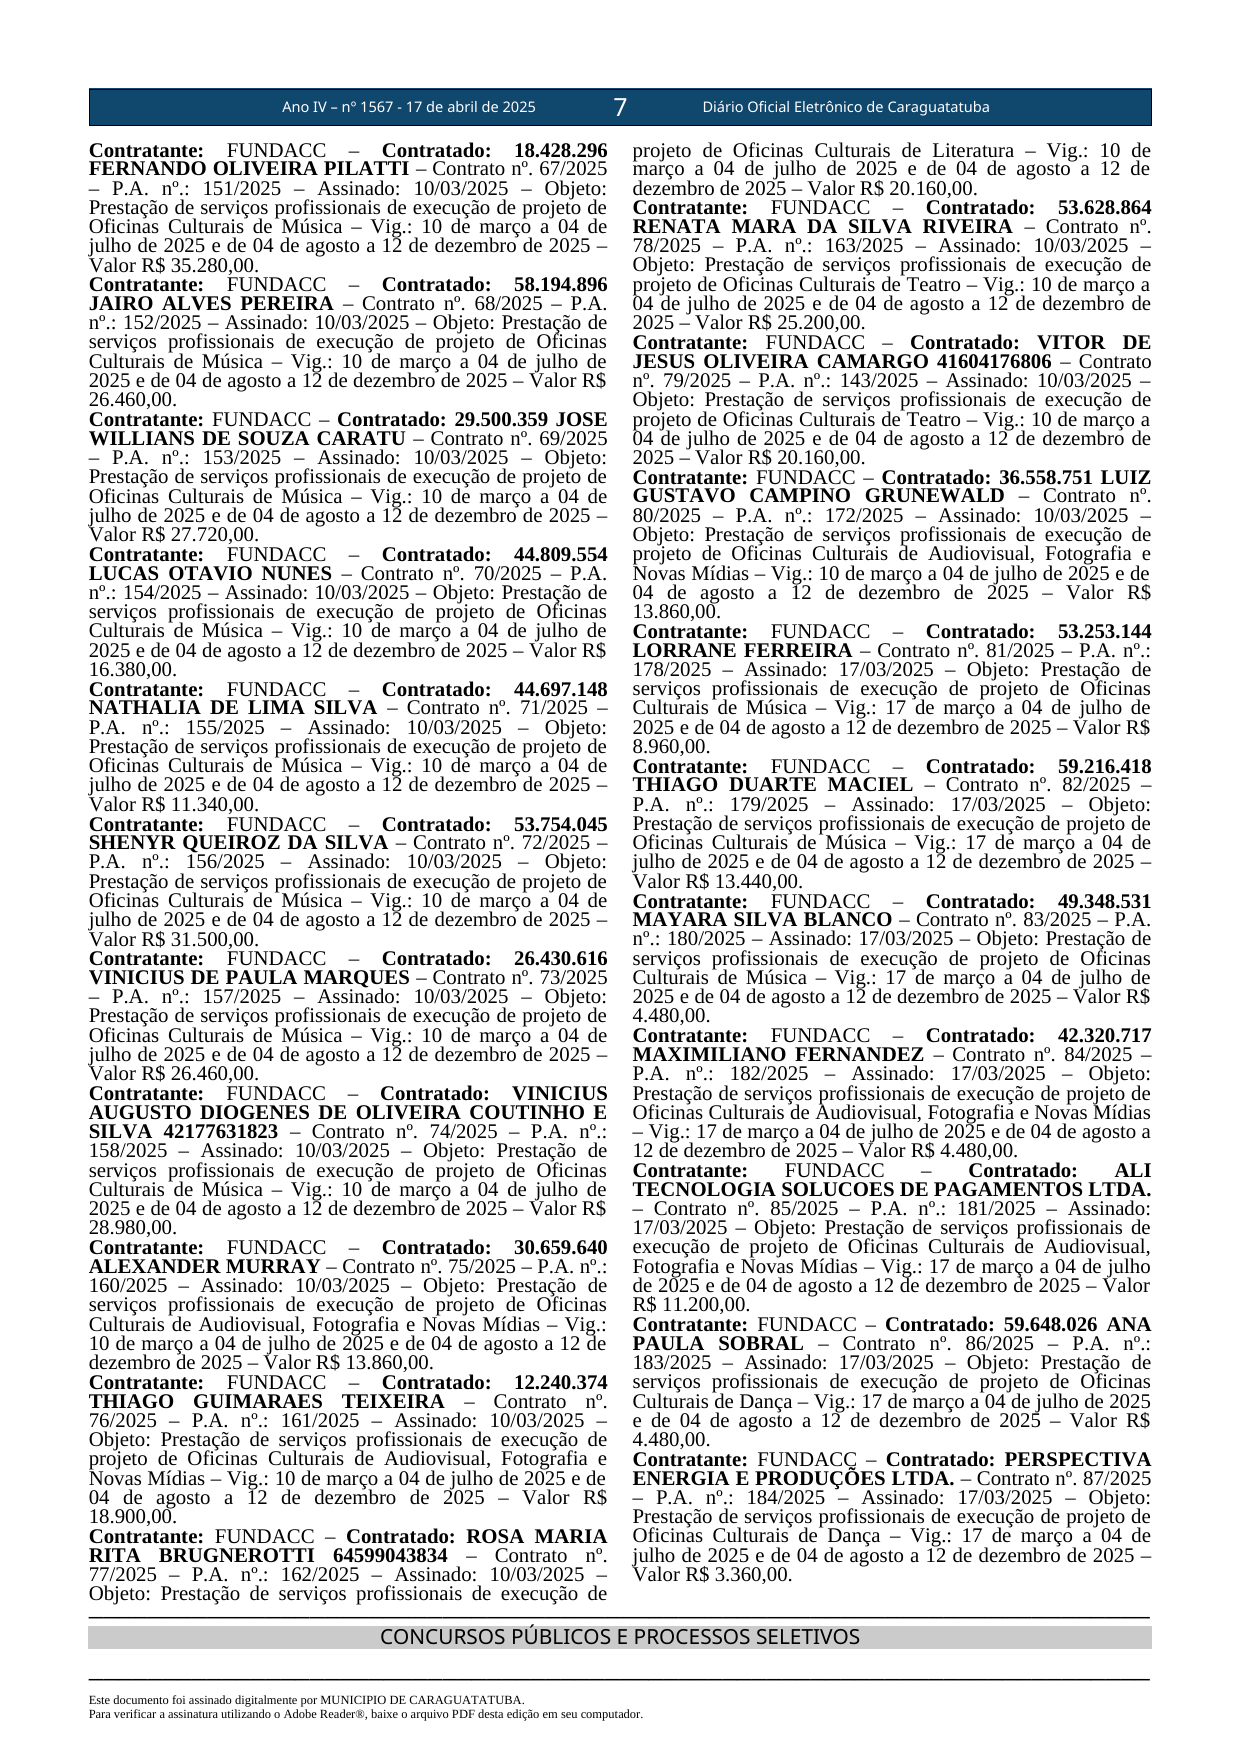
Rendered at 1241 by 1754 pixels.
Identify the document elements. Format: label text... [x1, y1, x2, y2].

text Contratante: FUNDACC – Contratado: 18.428.296 FERNANDO OLIVEIRA PILATTI – Contrato nº. 67/2025 – P.A. nº.: 151/2025 – Assinado: 10/03/2025 – Objeto: Prestação de serviços profissionais de execução de projeto de Oficinas Culturais de Música – Vig.: 10 de março a 04 de julho de 2025 e de 04 de agosto a 12 de dezembro de 2025 – Valor R$ 35.280,00. [88, 142, 608, 277]
text Contratante: FUNDACC – Contratado: ALI TECNOLOGIA SOLUCOES DE PAGAMENTOS LTDA. – Contrato nº. 85/2025 – P.A. nº.: 181/2025 – Assinado: 17/03/2025 – Objeto: Prestação de serviços profissionais de execução de projeto de Oficinas Culturais de Audiovisual, Fotografia e Novas Mídias – Vig.: 17 de março a 04 de julho de 2025 e de 04 de agosto a 12 de dezembro de 2025 – Valor R$ 11.200,00. [632, 1162, 1152, 1316]
text CONCURSOS PÚBLICOS E PROCESSOS SELETIVOS [88, 1626, 1152, 1649]
text Contratante: FUNDACC – Contratado: 53.754.045 SHENYR QUEIROZ DA SILVA – Contrato nº. 72/2025 – P.A. nº.: 156/2025 – Assinado: 10/03/2025 – Objeto: Prestação de serviços profissionais de execução de projeto de Oficinas Culturais de Música – Vig.: 10 de março a 04 de julho de 2025 e de 04 de agosto a 12 de dezembro de 2025 – Valor R$ 31.500,00. [88, 816, 608, 951]
text Contratante: FUNDACC – Contratado: PERSPECTIVA ENERGIA E PRODUÇÕES LTDA. – Contrato nº. 87/2025 – P.A. nº.: 184/2025 – Assinado: 17/03/2025 – Objeto: Prestação de serviços profissionais de execução de projeto de Oficinas Culturais de Dança – Vig.: 17 de março a 04 de julho de 2025 e de 04 de agosto a 12 de dezembro de 2025 – Valor R$ 3.360,00. [632, 1451, 1152, 1586]
text Contratante: FUNDACC – Contratado: 29.500.359 JOSE WILLIANS DE SOUZA CARATU – Contrato nº. 69/2025 – P.A. nº.: 153/2025 – Assinado: 10/03/2025 – Objeto: Prestação de serviços profissionais de execução de projeto de Oficinas Culturais de Música – Vig.: 10 de março a 04 de julho de 2025 e de 04 de agosto a 12 de dezembro de 2025 – Valor R$ 27.720,00. [88, 411, 608, 546]
text Contratante: FUNDACC – Contratado: VITOR DE JESUS OLIVEIRA CAMARGO 41604176806 – Contrato nº. 79/2025 – P.A. nº.: 143/2025 – Assinado: 10/03/2025 – Objeto: Prestação de serviços profissionais de execução de projeto de Oficinas Culturais de Teatro – Vig.: 10 de março a 04 de julho de 2025 e de 04 de agosto a 12 de dezembro de 2025 – Valor R$ 20.160,00. [632, 334, 1152, 469]
text Contratante: FUNDACC – Contratado: VINICIUS AUGUSTO DIOGENES DE OLIVEIRA COUTINHO E SILVA 42177631823 – Contrato nº. 74/2025 – P.A. nº.: 158/2025 – Assinado: 10/03/2025 – Objeto: Prestação de serviços profissionais de execução de projeto de Oficinas Culturais de Música – Vig.: 10 de março a 04 de julho de 2025 e de 04 de agosto a 12 de dezembro de 2025 – Valor R$ 28.980,00. [88, 1085, 608, 1239]
text Contratante: FUNDACC – Contratado: 59.216.418 THIAGO DUARTE MACIEL – Contrato nº. 82/2025 – P.A. nº.: 179/2025 – Assinado: 17/03/2025 – Objeto: Prestação de serviços profissionais de execução de projeto de Oficinas Culturais de Música – Vig.: 17 de março a 04 de julho de 2025 e de 04 de agosto a 12 de dezembro de 2025 – Valor R$ 13.440,00. [632, 758, 1152, 893]
text Contratante: FUNDACC – Contratado: 53.253.144 LORRANE FERREIRA – Contrato nº. 81/2025 – P.A. nº.: 178/2025 – Assinado: 17/03/2025 – Objeto: Prestação de serviços profissionais de execução de projeto de Oficinas Culturais de Música – Vig.: 17 de março a 04 de julho de 2025 e de 04 de agosto a 12 de dezembro de 2025 – Valor R$ 8.960,00. [632, 623, 1152, 758]
text Contratante: FUNDACC – Contratado: 30.659.640 ALEXANDER MURRAY – Contrato nº. 75/2025 – P.A. nº.: 160/2025 – Assinado: 10/03/2025 – Objeto: Prestação de serviços profissionais de execução de projeto de Oficinas Culturais de Audiovisual, Fotografia e Novas Mídias – Vig.: 10 de março a 04 de julho de 2025 e de 04 de agosto a 12 de dezembro de 2025 – Valor R$ 13.860,00. [88, 1239, 608, 1374]
text Contratante: FUNDACC – Contratado: ROSA MARIA RITA BRUGNEROTTI 64599043834 – Contrato nº. 77/2025 – P.A. nº.: 162/2025 – Assinado: 10/03/2025 – Objeto: Prestação de serviços profissionais de execução de [88, 1528, 608, 1605]
text projeto de Oficinas Culturais de Literatura – Vig.: 10 de março a 04 de julho de 2025 e de 04 de agosto a 12 de dezembro de 2025 – Valor R$ 20.160,00. [632, 142, 1152, 199]
text Contratante: FUNDACC – Contratado: 26.430.616 VINICIUS DE PAULA MARQUES – Contrato nº. 73/2025 – P.A. nº.: 157/2025 – Assinado: 10/03/2025 – Objeto: Prestação de serviços profissionais de execução de projeto de Oficinas Culturais de Música – Vig.: 10 de março a 04 de julho de 2025 e de 04 de agosto a 12 de dezembro de 2025 – Valor R$ 26.460,00. [88, 951, 608, 1085]
text Contratante: FUNDACC – Contratado: 59.648.026 ANA PAULA SOBRAL – Contrato nº. 86/2025 – P.A. nº.: 183/2025 – Assinado: 17/03/2025 – Objeto: Prestação de serviços profissionais de execução de projeto de Oficinas Culturais de Dança – Vig.: 17 de março a 04 de julho de 2025 e de 04 de agosto a 12 de dezembro de 2025 – Valor R$ 4.480,00. [632, 1316, 1152, 1451]
text ──────────────────────────────────────────────────────────────────────── [88, 1605, 1152, 1626]
text Contratante: FUNDACC – Contratado: 53.628.864 RENATA MARA DA SILVA RIVEIRA – Contrato nº. 78/2025 – P.A. nº.: 163/2025 – Assinado: 10/03/2025 – Objeto: Prestação de serviços profissionais de execução de projeto de Oficinas Culturais de Teatro – Vig.: 10 de março a 04 de julho de 2025 e de 04 de agosto a 12 de dezembro de 2025 – Valor R$ 25.200,00. [632, 199, 1152, 334]
text Contratante: FUNDACC – Contratado: 44.697.148 NATHALIA DE LIMA SILVA – Contrato nº. 71/2025 – P.A. nº.: 155/2025 – Assinado: 10/03/2025 – Objeto: Prestação de serviços profissionais de execução de projeto de Oficinas Culturais de Música – Vig.: 10 de março a 04 de julho de 2025 e de 04 de agosto a 12 de dezembro de 2025 – Valor R$ 11.340,00. [88, 681, 608, 816]
text Contratante: FUNDACC – Contratado: 44.809.554 LUCAS OTAVIO NUNES – Contrato nº. 70/2025 – P.A. nº.: 154/2025 – Assinado: 10/03/2025 – Objeto: Prestação de serviços profissionais de execução de projeto de Oficinas Culturais de Música – Vig.: 10 de março a 04 de julho de 2025 e de 04 de agosto a 12 de dezembro de 2025 – Valor R$ 16.380,00. [88, 546, 608, 681]
text Contratante: FUNDACC – Contratado: 42.320.717 MAXIMILIANO FERNANDEZ – Contrato nº. 84/2025 – P.A. nº.: 182/2025 – Assinado: 17/03/2025 – Objeto: Prestação de serviços profissionais de execução de projeto de Oficinas Culturais de Audiovisual, Fotografia e Novas Mídias – Vig.: 17 de março a 04 de julho de 2025 e de 04 de agosto a 12 de dezembro de 2025 – Valor R$ 4.480,00. [632, 1027, 1152, 1162]
text Contratante: FUNDACC – Contratado: 49.348.531 MAYARA SILVA BLANCO – Contrato nº. 83/2025 – P.A. nº.: 180/2025 – Assinado: 17/03/2025 – Objeto: Prestação de serviços profissionais de execução de projeto de Oficinas Culturais de Música – Vig.: 17 de março a 04 de julho de 2025 e de 04 de agosto a 12 de dezembro de 2025 – Valor R$ 4.480,00. [632, 893, 1152, 1027]
text Contratante: FUNDACC – Contratado: 36.558.751 LUIZ GUSTAVO CAMPINO GRUNEWALD – Contrato nº. 80/2025 – P.A. nº.: 172/2025 – Assinado: 10/03/2025 – Objeto: Prestação de serviços profissionais de execução de projeto de Oficinas Culturais de Audiovisual, Fotografia e Novas Mídias – Vig.: 10 de março a 04 de julho de 2025 e de 04 de agosto a 12 de dezembro de 2025 – Valor R$ 13.860,00. [632, 469, 1152, 623]
text Contratante: FUNDACC – Contratado: 12.240.374 THIAGO GUIMARAES TEIXEIRA – Contrato nº. 76/2025 – P.A. nº.: 161/2025 – Assinado: 10/03/2025 – Objeto: Prestação de serviços profissionais de execução de projeto de Oficinas Culturais de Audiovisual, Fotografia e Novas Mídias – Vig.: 10 de março a 04 de julho de 2025 e de 04 de agosto a 12 de dezembro de 2025 – Valor R$ 18.900,00. [88, 1374, 608, 1528]
text Contratante: FUNDACC – Contratado: 58.194.896 JAIRO ALVES PEREIRA – Contrato nº. 68/2025 – P.A. nº.: 152/2025 – Assinado: 10/03/2025 – Objeto: Prestação de serviços profissionais de execução de projeto de Oficinas Culturais de Música – Vig.: 10 de março a 04 de julho de 2025 e de 04 de agosto a 12 de dezembro de 2025 – Valor R$ 26.460,00. [88, 277, 608, 411]
